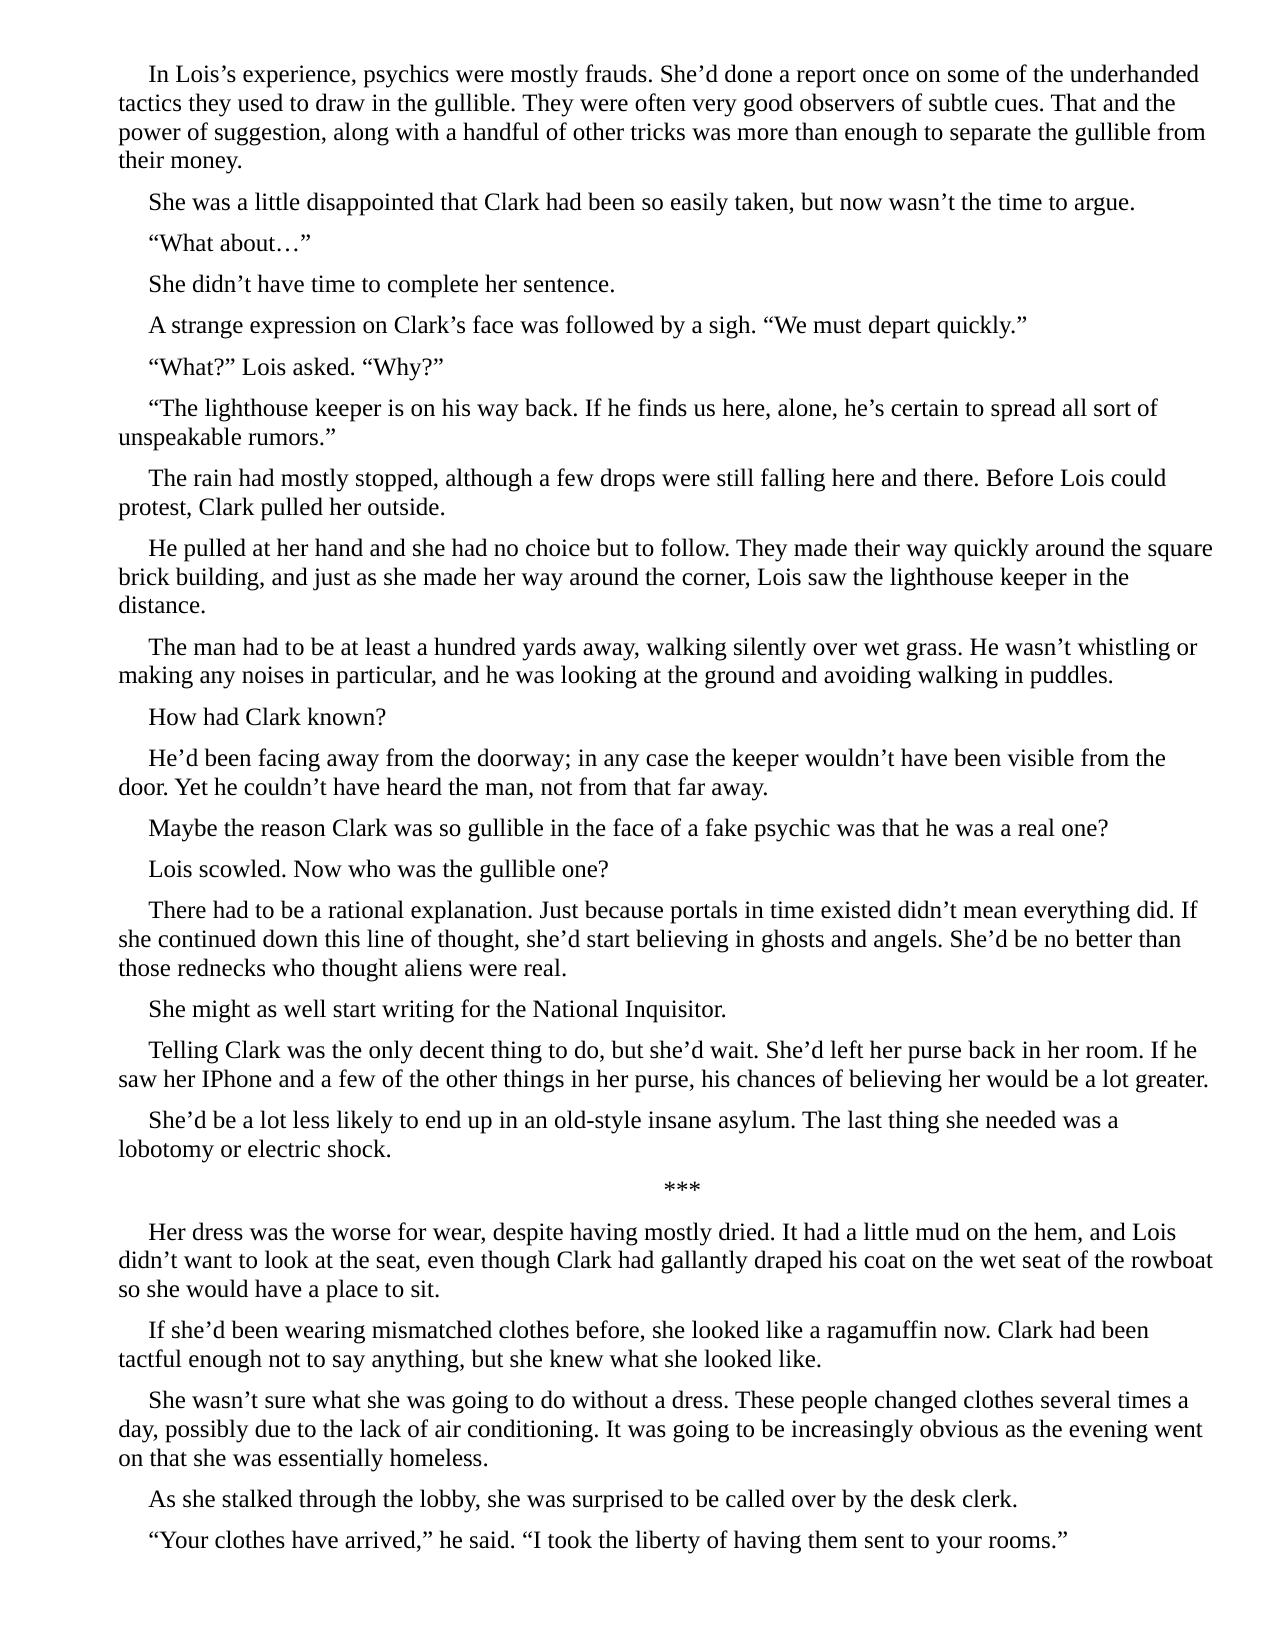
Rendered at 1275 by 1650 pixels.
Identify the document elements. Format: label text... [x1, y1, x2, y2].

text In Lois’s experience, psychics were mostly frauds. She’d done a report once on some of the underhanded tactics they used to draw in the gullible. They were often very good observers of subtle cues. That and the power of suggestion, along with a handful of other tricks was more than enough to separate the gullible from their money. [118, 59, 1216, 174]
text She was a little disappointed that Clark had been so easily taken, but now wasn’t the time to argue. [118, 187, 1216, 215]
text “What about…” [118, 228, 1216, 257]
text How had Clark known? [118, 702, 1216, 730]
text The rain had mostly stopped, although a few drops were still falling here and there. Before Lois could protest, Clark pulled her outside. [118, 463, 1216, 520]
text The man had to be at least a hundred yards away, walking silently over wet grass. He wasn’t whistling or making any noises in particular, and he was looking at the ground and avoiding walking in puddles. [118, 632, 1216, 689]
text Her dress was the worse for wear, despite having mostly dried. It had a little mud on the hem, and Lois didn’t want to look at the seat, even though Clark had gallantly draped his coat on the wet seat of the rowboat so she would have a place to sit. [118, 1217, 1216, 1303]
text She might as well start writing for the National Inquisitor. [118, 994, 1216, 1023]
text She’d be a lot less likely to end up in an old-style insane asylum. The last thing she needed was a lobotomy or electric shock. [118, 1105, 1216, 1163]
text “Your clothes have arrived,” he said. “I took the liberty of having them sent to your rooms.” [118, 1525, 1216, 1554]
text “What?” Lois asked. “Why?” [118, 352, 1216, 380]
text As she stalked through the lobby, she was surprised to be called over by the desk clerk. [118, 1484, 1216, 1513]
text She wasn’t sure what she was going to do without a dress. These people changed clothes several times a day, possibly due to the lack of air conditioning. It was going to be increasingly obvious as the evening went on that she was essentially homeless. [118, 1385, 1216, 1472]
text Lois scowled. Now who was the gullible one? [118, 854, 1216, 883]
text Maybe the reason Clark was so gullible in the face of a fake psychic was that he was a real one? [118, 813, 1216, 842]
text Telling Clark was the only decent thing to do, but she’d wait. She’d left her purse back in her room. If he saw her IPhone and a few of the other things in her purse, his chances of believing her would be a lot greater. [118, 1035, 1216, 1093]
text She didn’t have time to complete her sentence. [118, 269, 1216, 298]
text *** [118, 1175, 1216, 1204]
text He’d been facing away from the doorway; in any case the keeper wouldn’t have been visible from the door. Yet he couldn’t have heard the man, not from that far away. [118, 743, 1216, 800]
text If she’d been wearing mismatched clothes before, she looked like a ragamuffin now. Clark had been tactful enough not to say anything, but she knew what she looked like. [118, 1315, 1216, 1373]
text There had to be a rational explanation. Just because portals in time existed didn’t mean everything did. If she continued down this line of thought, she’d start believing in ghosts and angels. She’d be no better than those rednecks who thought aliens were real. [118, 895, 1216, 982]
text A strange expression on Clark’s face was followed by a sigh. “We must depart quickly.” [118, 310, 1216, 339]
text “The lighthouse keeper is on his way back. If he finds us here, alone, he’s certain to spread all sort of unspeakable rumors.” [118, 393, 1216, 450]
text He pulled at her hand and she had no choice but to follow. They made their way quickly around the square brick building, and just as she made her way around the corner, Lois saw the lighthouse keeper in the distance. [118, 533, 1216, 619]
